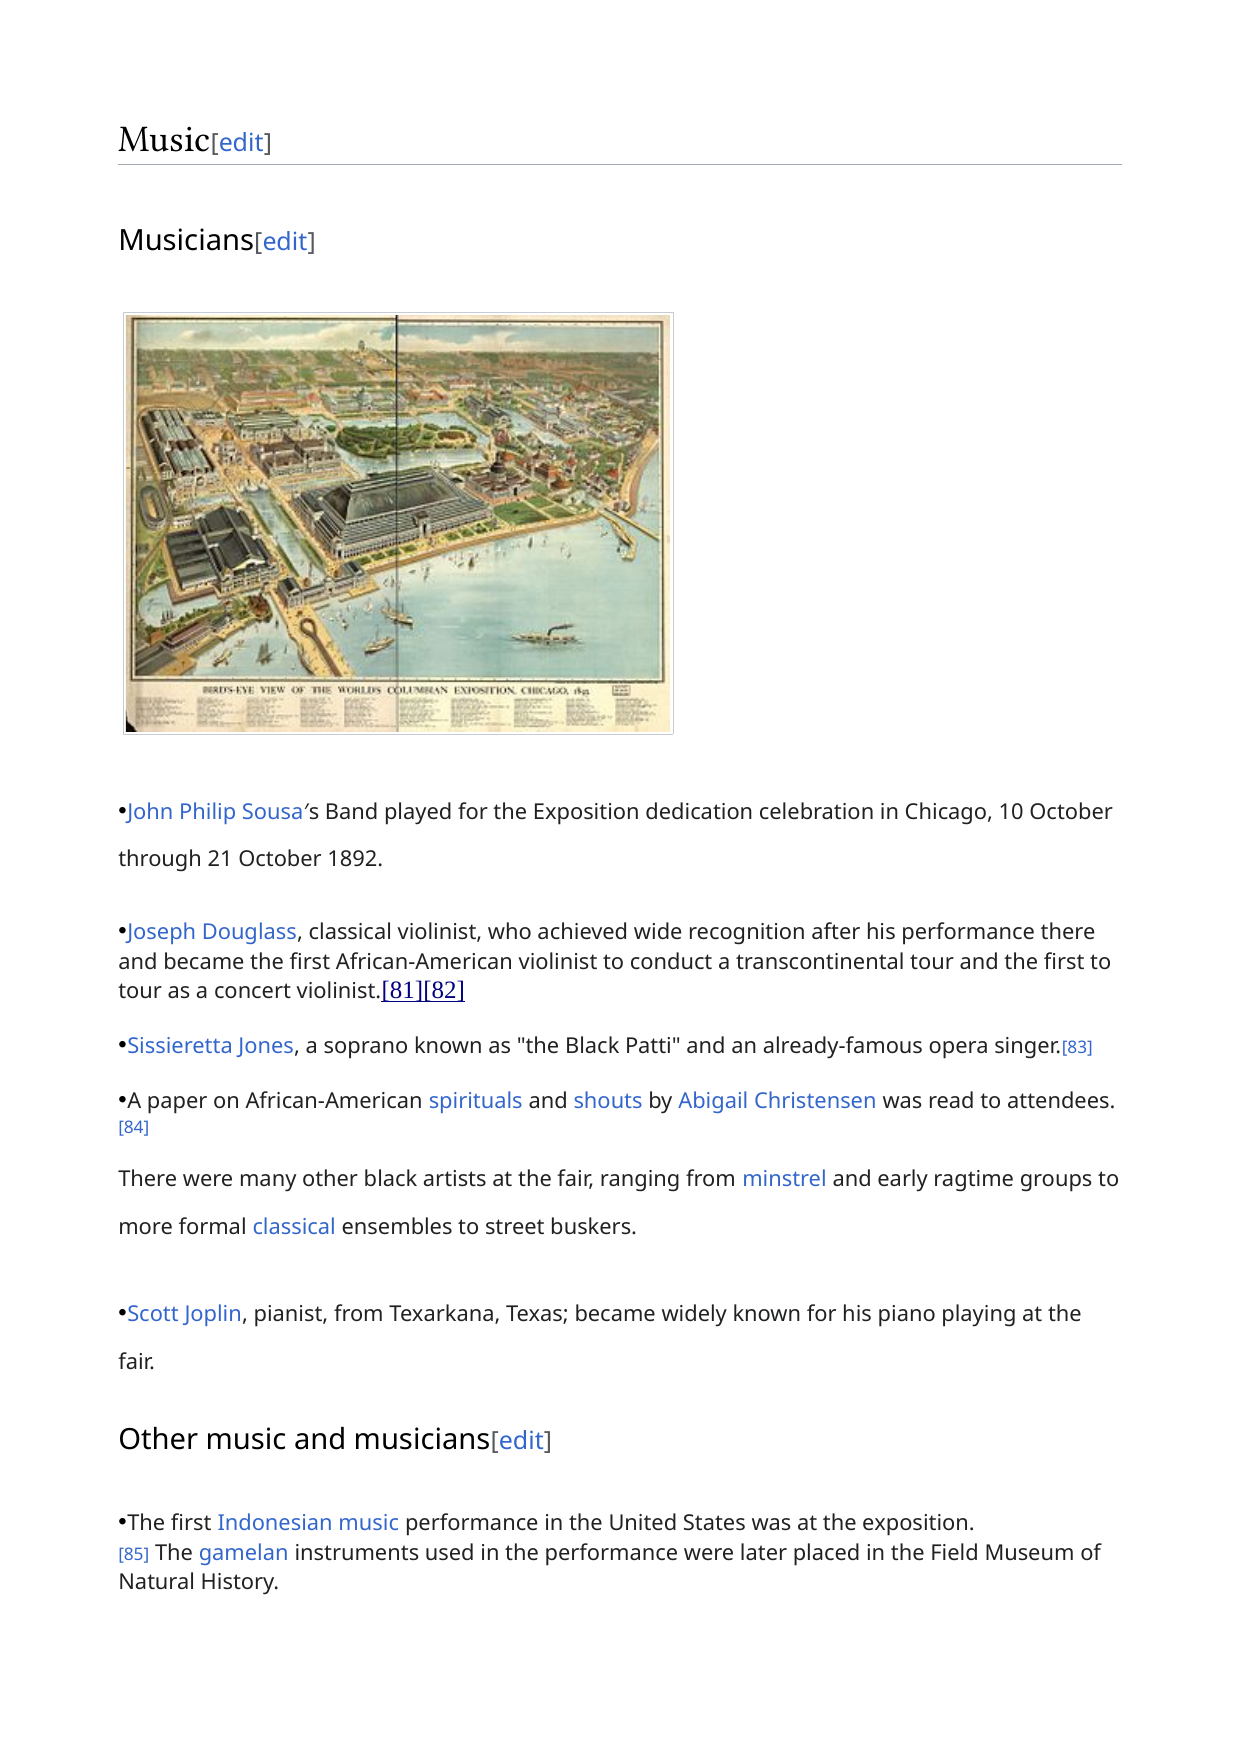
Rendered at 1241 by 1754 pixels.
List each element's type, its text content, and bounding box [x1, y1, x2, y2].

list Joseph Douglass, classical violinist, who achieved wide recognition after his performance there and became the first African-American violinist to conduct a transcontinental tour and the first to tour as a concert violinist.[81][82] [118, 916, 1122, 1005]
picture [125, 315, 670, 732]
list John Philip Sousa′s Band played for the Exposition dedication celebration in Chicago, 10 October through 21 October 1892. [118, 796, 1122, 873]
subtitle Musicians[edit] [118, 219, 1122, 259]
list Scott Joplin, pianist, from Texarkana, Texas; became widely known for his piano playing at the fair. [118, 1298, 1122, 1375]
list A paper on African-American spirituals and shouts by Abigail Christensen was read to attendees.[84] [118, 1085, 1122, 1138]
list The first Indonesian music performance in the United States was at the exposition.[85] The gamelan instruments used in the performance were later placed in the Field Museum of Natural History. [118, 1507, 1122, 1596]
text There were many other black artists at the fair, ranging from minstrel and early ragtime groups to more formal classical ensembles to street buskers. [118, 1163, 1122, 1241]
list Sissieretta Jones, a soprano known as "the Black Patti" and an already-famous opera singer.[83] [118, 1030, 1122, 1060]
subtitle Other music and musicians[edit] [118, 1418, 1122, 1458]
subtitle Music[edit] [118, 118, 1122, 164]
